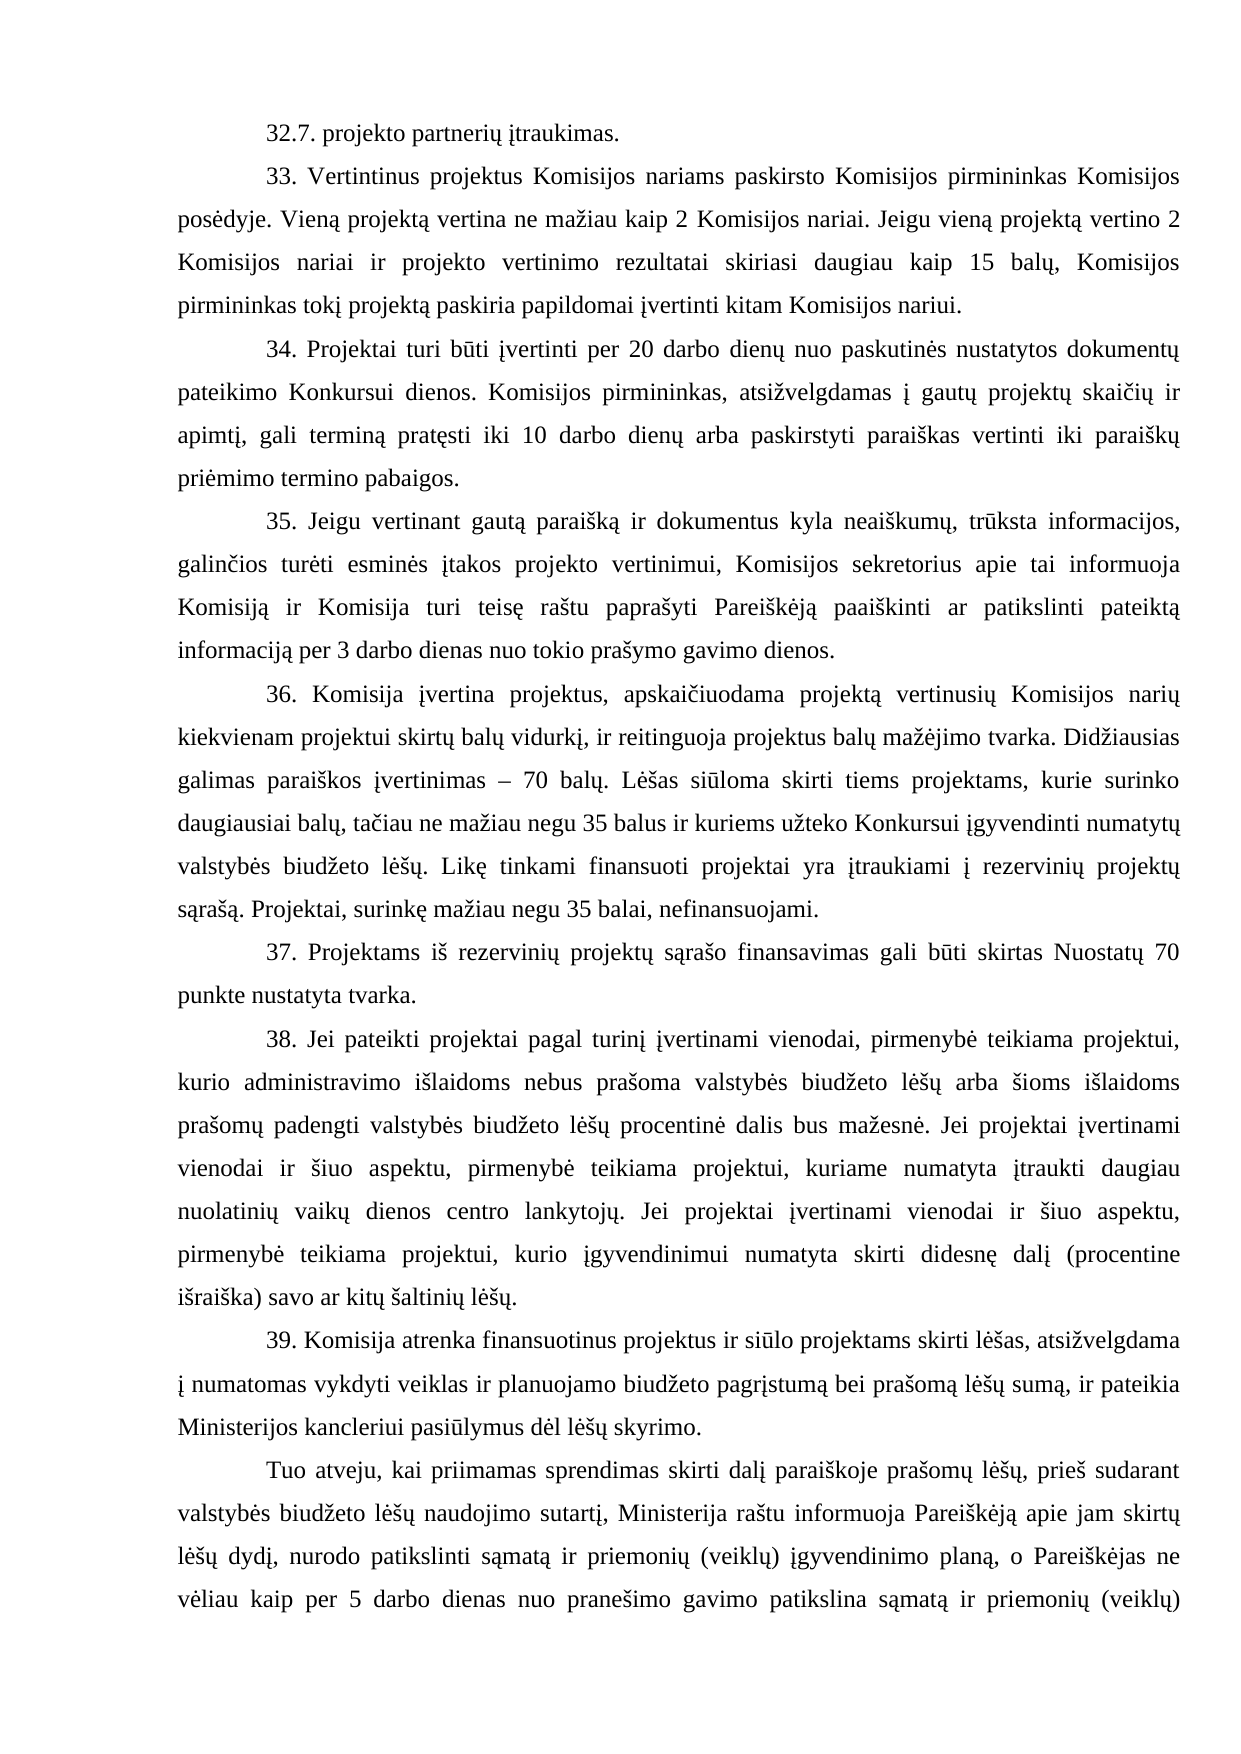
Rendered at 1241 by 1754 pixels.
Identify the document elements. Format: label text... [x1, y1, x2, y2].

text Tuo atveju, kai priimamas sprendimas skirti dalį paraiškoje prašomų lėšų, prieš sudarant valstybės biudžeto lėšų naudojimo sutartį, Ministerija raštu informuoja Pareiškėją apie jam skirtų lėšų dydį, nurodo patikslinti sąmatą ir priemonių (veiklų) įgyvendinimo planą, o Pareiškėjas ne vėliau kaip per 5 darbo dienas nuo pranešimo gavimo patikslina sąmatą ir priemonių (veiklų) [177, 1455, 1181, 1613]
text 33. Vertintinus projektus Komisijos nariams paskirsto Komisijos pirmininkas Komisijos posėdyje. Vieną projektą vertina ne mažiau kaip 2 Komisijos nariai. Jeigu vieną projektą vertino 2 Komisijos nariai ir projekto vertinimo rezultatai skiriasi daugiau kaip 15 balų, Komisijos pirmininkas tokį projektą paskiria papildomai įvertinti kitam Komisijos nariui. [177, 161, 1181, 319]
text 38. Jei pateikti projektai pagal turinį įvertinami vienodai, pirmenybė teikiama projektui, kurio administravimo išlaidoms nebus prašoma valstybės biudžeto lėšų arba šioms išlaidoms prašomų padengti valstybės biudžeto lėšų procentinė dalis bus mažesnė. Jei projektai įvertinami vienodai ir šiuo aspektu, pirmenybė teikiama projektui, kuriame numatyta įtraukti daugiau nuolatinių vaikų dienos centro lankytojų. Jei projektai įvertinami vienodai ir šiuo aspektu, pirmenybė teikiama projektui, kurio įgyvendinimui numatyta skirti didesnę dalį (procentine išraiška) savo ar kitų šaltinių lėšų. [177, 1024, 1181, 1311]
text 32.7. projekto partnerių įtraukimas. [177, 118, 1181, 147]
text 35. Jeigu vertinant gautą paraišką ir dokumentus kyla neaiškumų, trūksta informacijos, galinčios turėti esminės įtakos projekto vertinimui, Komisijos sekretorius apie tai informuoja Komisiją ir Komisija turi teisę raštu paprašyti Pareiškėją paaiškinti ar patikslinti pateiktą informaciją per 3 darbo dienas nuo tokio prašymo gavimo dienos. [177, 506, 1181, 664]
text 34. Projektai turi būti įvertinti per 20 darbo dienų nuo paskutinės nustatytos dokumentų pateikimo Konkursui dienos. Komisijos pirmininkas, atsižvelgdamas į gautų projektų skaičių ir apimtį, gali terminą pratęsti iki 10 darbo dienų arba paskirstyti paraiškas vertinti iki paraiškų priėmimo termino pabaigos. [177, 334, 1181, 492]
text 37. Projektams iš rezervinių projektų sąrašo finansavimas gali būti skirtas Nuostatų 70 punkte nustatyta tvarka. [177, 937, 1181, 1009]
text 36. Komisija įvertina projektus, apskaičiuodama projektą vertinusių Komisijos narių kiekvienam projektui skirtų balų vidurkį, ir reitinguoja projektus balų mažėjimo tvarka. Didžiausias galimas paraiškos įvertinimas – 70 balų. Lėšas siūloma skirti tiems projektams, kurie surinko daugiausiai balų, tačiau ne mažiau negu 35 balus ir kuriems užteko Konkursui įgyvendinti numatytų valstybės biudžeto lėšų. Likę tinkami finansuoti projektai yra įtraukiami į rezervinių projektų sąrašą. Projektai, surinkę mažiau negu 35 balai, nefinansuojami. [177, 679, 1181, 923]
text 39. Komisija atrenka finansuotinus projektus ir siūlo projektams skirti lėšas, atsižvelgdama į numatomas vykdyti veiklas ir planuojamo biudžeto pagrįstumą bei prašomą lėšų sumą, ir pateikia Ministerijos kancleriui pasiūlymus dėl lėšų skyrimo. [177, 1326, 1181, 1441]
